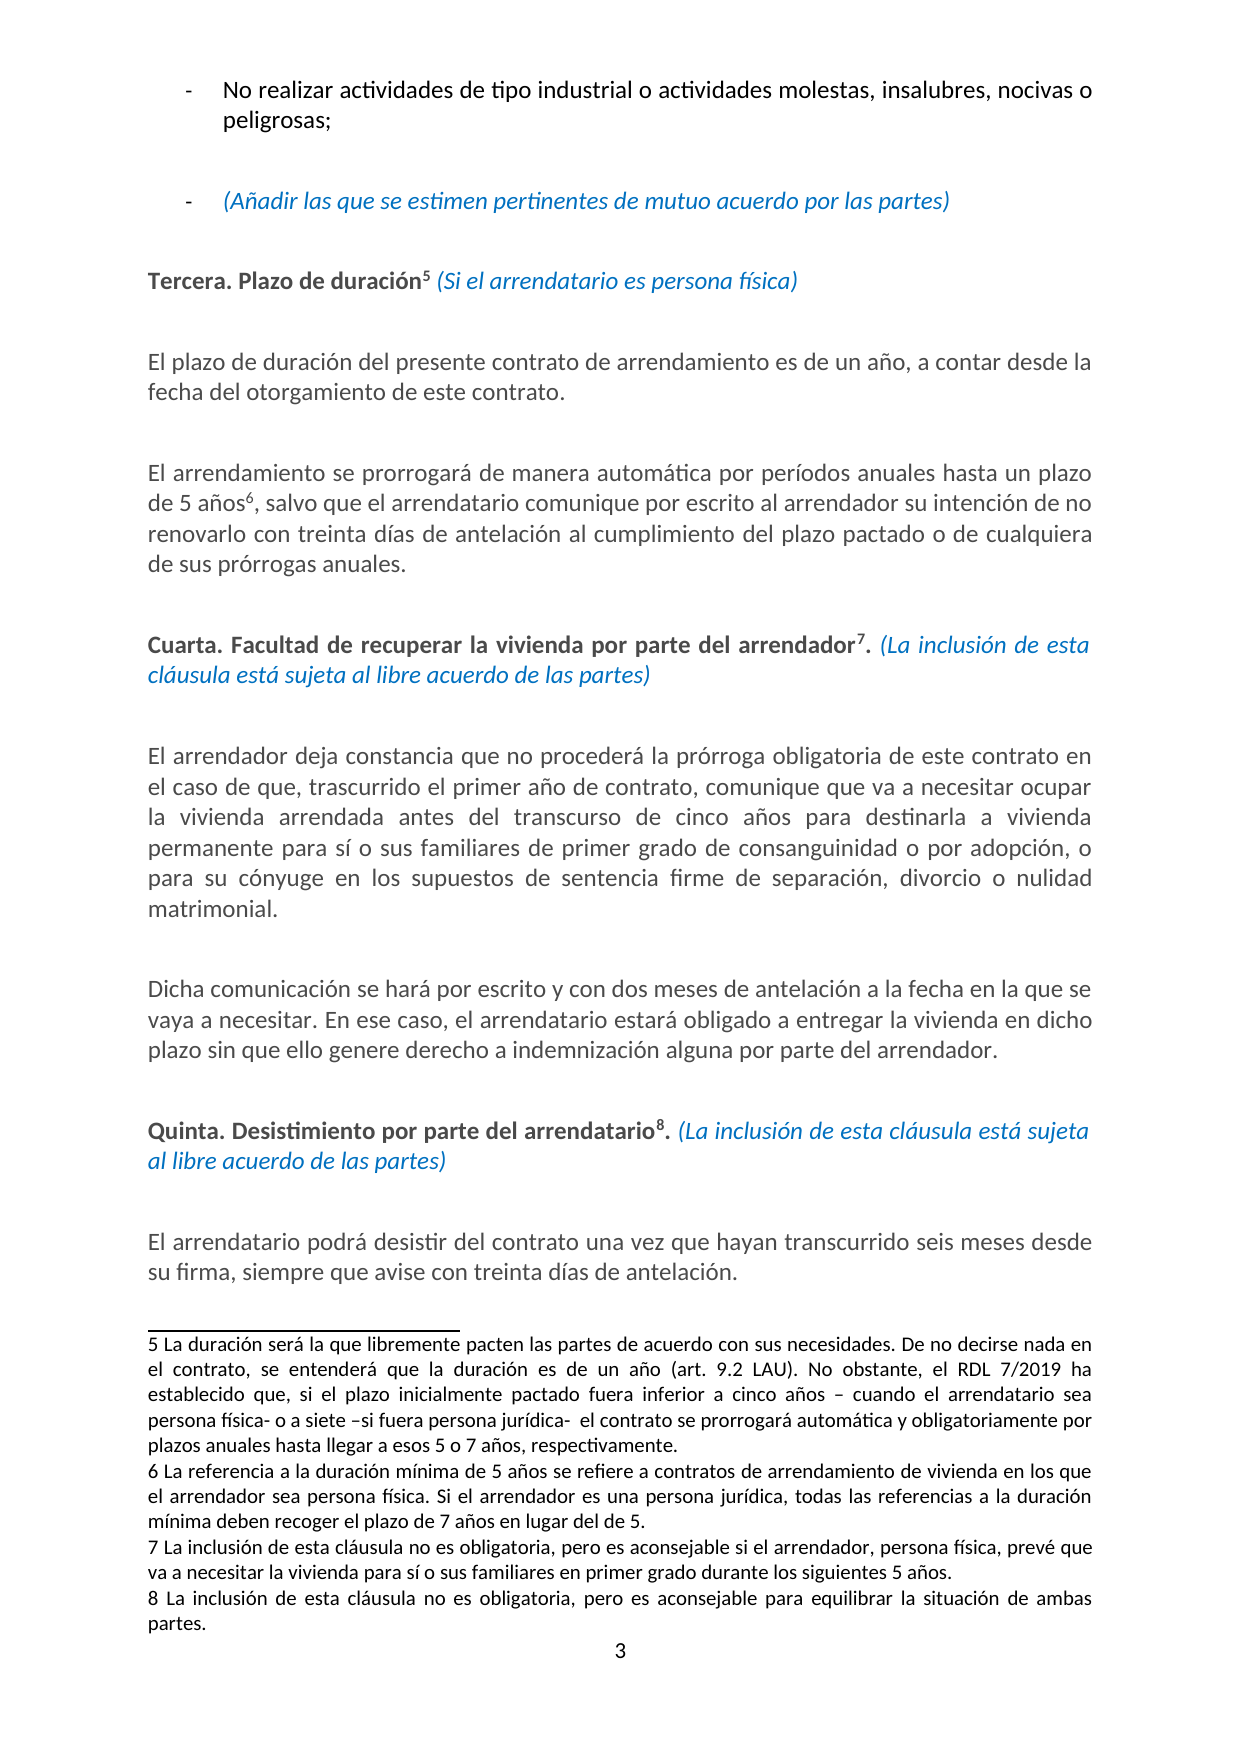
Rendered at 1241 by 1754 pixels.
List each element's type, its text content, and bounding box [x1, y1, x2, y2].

list (Añadir las que se estimen pertinentes de mutuo acuerdo por las partes) [185, 185, 1092, 215]
text La referencia a la duración mínima de 5 años se refiere a contratos de arrendamiento de vivienda en los que el arrendador sea persona física. Si el arrendador es una persona jurídica, todas las referencias a la duración mínima deben recoger el plazo de 7 años en lugar del de 5. [148, 1458, 1092, 1534]
text Tercera. Plazo de duración (Si el arrendatario es persona física) [148, 265, 1092, 296]
text La inclusión de esta cláusula no es obligatoria, pero es aconsejable si el arrendador, persona física, prevé que va a necesitar la vivienda para sí o sus familiares en primer grado durante los siguientes 5 años. [148, 1534, 1092, 1585]
text El plazo de duración del presente contrato de arrendamiento es de un año, a contar desde la fecha del otorgamiento de este contrato. [148, 346, 1092, 407]
text El arrendatario podrá desistir del contrato una vez que hayan transcurrido seis meses desde su firma, siempre que avise con treinta días de antelación. [148, 1226, 1092, 1287]
text Quinta. Desistimiento por parte del arrendatario. (La inclusión de esta cláusula está sujeta al libre acuerdo de las partes) [148, 1115, 1092, 1176]
text El arrendador deja constancia que no procederá la prórroga obligatoria de este contrato en el caso de que, trascurrido el primer año de contrato, comunique que va a necesitar ocupar la vivienda arrendada antes del transcurso de cinco años para destinarla a vivienda permanente para sí o sus familiares de primer grado de consanguinidad o por adopción, o para su cónyuge en los supuestos de sentencia firme de separación, divorcio o nulidad matrimonial. [148, 740, 1092, 923]
list No realizar actividades de tipo industrial o actividades molestas, insalubres, nocivas o peligrosas; [185, 74, 1092, 135]
text La duración será la que libremente pacten las partes de acuerdo con sus necesidades. De no decirse nada en el contrato, se entenderá que la duración es de un año (art. 9.2 LAU). No obstante, el RDL 7/2019 ha establecido que, si el plazo inicialmente pactado fuera inferior a cinco años – cuando el arrendatario sea persona física- o a siete –si fuera persona jurídica- el contrato se prorrogará automática y obligatoriamente por plazos anuales hasta llegar a esos 5 o 7 años, respectivamente. [148, 1331, 1092, 1458]
text Cuarta. Facultad de recuperar la vivienda por parte del arrendador. (La inclusión de esta cláusula está sujeta al libre acuerdo de las partes) [148, 629, 1092, 690]
text La inclusión de esta cláusula no es obligatoria, pero es aconsejable para equilibrar la situación de ambas partes. [148, 1585, 1092, 1636]
text Dicha comunicación se hará por escrito y con dos meses de antelación a la fecha en la que se vaya a necesitar. En ese caso, el arrendatario estará obligado a entregar la vivienda en dicho plazo sin que ello genere derecho a indemnización alguna por parte del arrendador. [148, 973, 1092, 1065]
text El arrendamiento se prorrogará de manera automática por períodos anuales hasta un plazo de 5 años, salvo que el arrendatario comunique por escrito al arrendador su intención de no renovarlo con treinta días de antelación al cumplimiento del plazo pactado o de cualquiera de sus prórrogas anuales. [148, 457, 1092, 579]
